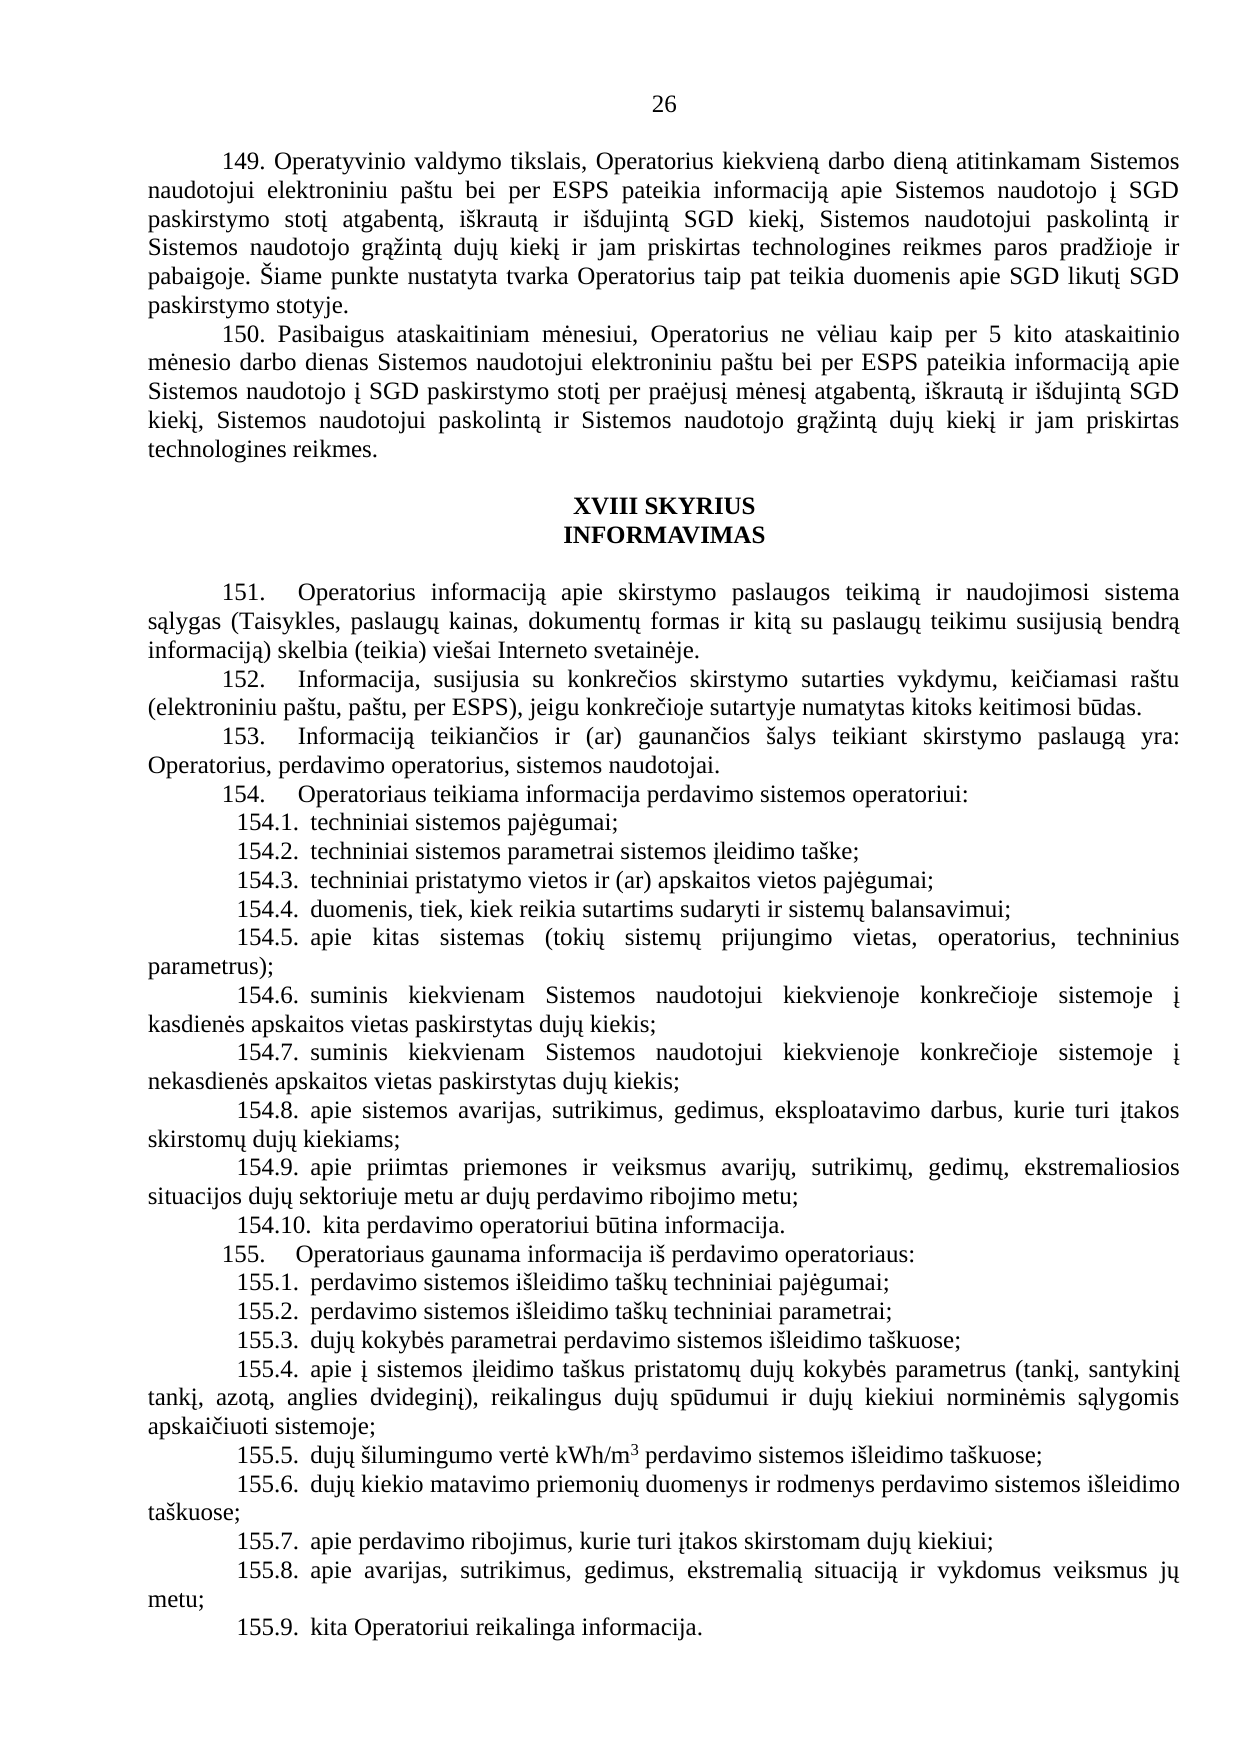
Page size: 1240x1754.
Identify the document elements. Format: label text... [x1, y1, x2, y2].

text 151. Operatorius informaciją apie skirstymo paslaugos teikimą ir naudojimosi sistema sąlygas (Taisykles, paslaugų kainas, dokumentų formas ir kitą su paslaugų teikimu susijusią bendrą informaciją) skelbia (teikia) viešai Interneto svetainėje. [148, 577, 1181, 664]
text 153. Informaciją teikiančios ir (ar) gaunančios šalys teikiant skirstymo paslaugą yra: Operatorius, perdavimo operatorius, sistemos naudotojai. [148, 721, 1181, 779]
text 154.10. kita perdavimo operatoriui būtina informacija. [148, 1210, 1181, 1239]
text 149. Operatyvinio valdymo tikslais, Operatorius kiekvieną darbo dieną atitinkamam Sistemos naudotojui elektroniniu paštu bei per ESPS pateikia informaciją apie Sistemos naudotojo į SGD paskirstymo stotį atgabentą, iškrautą ir išdujintą SGD kiekį, Sistemos naudotojui paskolintą ir Sistemos naudotojo grąžintą dujų kiekį ir jam priskirtas technologines reikmes paros pradžioje ir pabaigoje. Šiame punkte nustatyta tvarka Operatorius taip pat teikia duomenis apie SGD likutį SGD paskirstymo stotyje. [148, 146, 1181, 319]
text 154.7. suminis kiekvienam Sistemos naudotojui kiekvienoje konkrečioje sistemoje į nekasdienės apskaitos vietas paskirstytas dujų kiekis; [148, 1037, 1181, 1095]
text 154.2. techniniai sistemos parametrai sistemos įleidimo taške; [148, 836, 1181, 865]
text 155.6. dujų kiekio matavimo priemonių duomenys ir rodmenys perdavimo sistemos išleidimo taškuose; [148, 1469, 1181, 1526]
text 154.6. suminis kiekvienam Sistemos naudotojui kiekvienoje konkrečioje sistemoje į kasdienės apskaitos vietas paskirstytas dujų kiekis; [148, 980, 1181, 1037]
text 155.2. perdavimo sistemos išleidimo taškų techniniai parametrai; [148, 1296, 1181, 1325]
text 154.3. techniniai pristatymo vietos ir (ar) apskaitos vietos pajėgumai; [148, 865, 1181, 894]
text 155.1. perdavimo sistemos išleidimo taškų techniniai pajėgumai; [148, 1267, 1181, 1296]
text 154.8. apie sistemos avarijas, sutrikimus, gedimus, eksploatavimo darbus, kurie turi įtakos skirstomų dujų kiekiams; [148, 1095, 1181, 1152]
text 154.9. apie priimtas priemones ir veiksmus avarijų, sutrikimų, gedimų, ekstremaliosios situacijos dujų sektoriuje metu ar dujų perdavimo ribojimo metu; [148, 1152, 1181, 1210]
text 155.5. dujų šilumingumo vertė kWh/m3 perdavimo sistemos išleidimo taškuose; [148, 1440, 1181, 1469]
text 155. Operatoriaus gaunama informacija iš perdavimo operatoriaus: [222, 1239, 1181, 1267]
text 150. Pasibaigus ataskaitiniam mėnesiui, Operatorius ne vėliau kaip per 5 kito ataskaitinio mėnesio darbo dienas Sistemos naudotojui elektroniniu paštu bei per ESPS pateikia informaciją apie Sistemos naudotojo į SGD paskirstymo stotį per praėjusį mėnesį atgabentą, iškrautą ir išdujintą SGD kiekį, Sistemos naudotojui paskolintą ir Sistemos naudotojo grąžintą dujų kiekį ir jam priskirtas technologines reikmes. [148, 319, 1181, 462]
text XVIII SKYRIUS [148, 491, 1181, 520]
text 154.1. techniniai sistemos pajėgumai; [148, 807, 1181, 836]
text 154.4. duomenis, tiek, kiek reikia sutartims sudaryti ir sistemų balansavimui; [148, 894, 1181, 922]
text 155.8. apie avarijas, sutrikimus, gedimus, ekstremalią situaciją ir vykdomus veiksmus jų metu; [148, 1555, 1181, 1612]
text 155.4. apie į sistemos įleidimo taškus pristatomų dujų kokybės parametrus (tankį, santykinį tankį, azotą, anglies dvideginį), reikalingus dujų spūdumui ir dujų kiekiui norminėmis sąlygomis apskaičiuoti sistemoje; [148, 1354, 1181, 1440]
text 154.5. apie kitas sistemas (tokių sistemų prijungimo vietas, operatorius, techninius parametrus); [148, 922, 1181, 980]
text 152. Informacija, susijusia su konkrečios skirstymo sutarties vykdymu, keičiamasi raštu (elektroniniu paštu, paštu, per ESPS), jeigu konkrečioje sutartyje numatytas kitoks keitimosi būdas. [148, 664, 1181, 721]
text 155.3. dujų kokybės parametrai perdavimo sistemos išleidimo taškuose; [148, 1325, 1181, 1354]
text 155.9. kita Operatoriui reikalinga informacija. [148, 1612, 1181, 1641]
text INFORMAVIMAS [148, 520, 1181, 549]
text 154. Operatoriaus teikiama informacija perdavimo sistemos operatoriui: [148, 779, 1181, 807]
text 155.7. apie perdavimo ribojimus, kurie turi įtakos skirstomam dujų kiekiui; [148, 1526, 1181, 1555]
